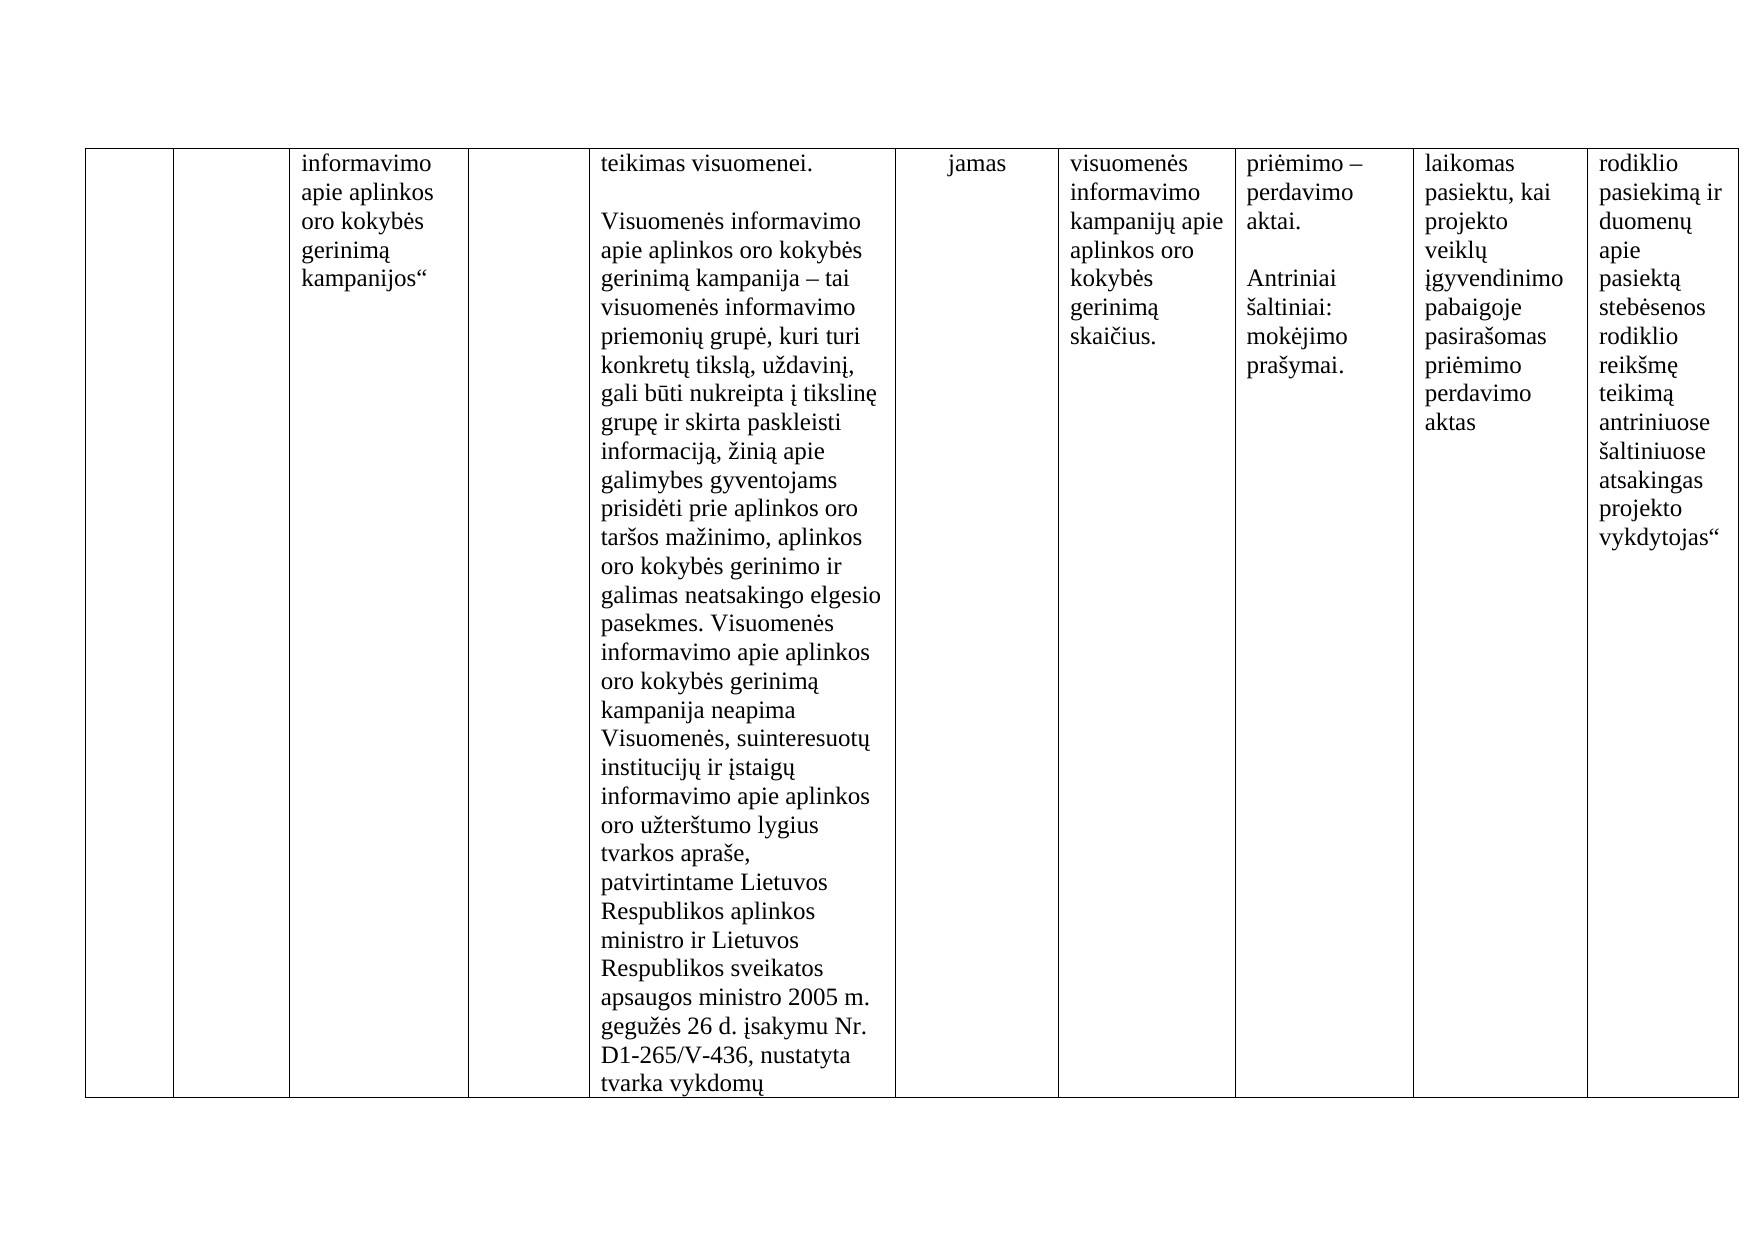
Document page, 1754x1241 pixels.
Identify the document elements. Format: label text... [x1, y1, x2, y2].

table_cell rodiklio pasiekimą ir duomenų apie pasiektą stebėsenos rodiklio reikšmę teikimą antriniuose šaltiniuose atsakingas projekto vykdytojas“ [1588, 149, 1738, 1097]
table_cell [86, 149, 173, 1097]
table_cell visuomenės informavimo kampanijų apie aplinkos oro kokybės gerinimą skaičius. [1059, 149, 1235, 1097]
table_cell [174, 149, 289, 1097]
table_cell jamas [896, 149, 1058, 1097]
table_cell teikimas visuomenei. Visuomenės informavimo apie aplinkos oro kokybės gerinimą kampanija – tai visuomenės informavimo priemonių grupė, kuri turi konkretų tikslą, uždavinį, gali būti nukreipta į tikslinę grupę ir skirta paskleisti informaciją, žinią apie galimybes gyventojams prisidėti prie aplinkos oro taršos mažinimo, aplinkos oro kokybės gerinimo ir galimas neatsakingo elgesio pasekmes. Visuomenės informavimo apie aplinkos oro kokybės gerinimą kampanija neapima Visuomenės, suinteresuotų institucijų ir įstaigų informavimo apie aplinkos oro užterštumo lygius tvarkos apraše, patvirtintame Lietuvos Respublikos aplinkos ministro ir Lietuvos Respublikos sveikatos apsaugos ministro 2005 m. gegužės 26 d. įsakymu Nr. D1-265/V-436, nustatyta tvarka vykdomų [590, 149, 895, 1097]
table_cell laikomas pasiektu, kai projekto veiklų įgyvendinimo pabaigoje pasirašomas priėmimo perdavimo aktas [1414, 149, 1587, 1097]
table_cell [469, 149, 589, 1097]
table_cell informavimo apie aplinkos oro kokybės gerinimą kampanijos“ [290, 149, 468, 1097]
table_cell priėmimo –perdavimo aktai. Antriniai šaltiniai: mokėjimo prašymai. [1236, 149, 1413, 1097]
